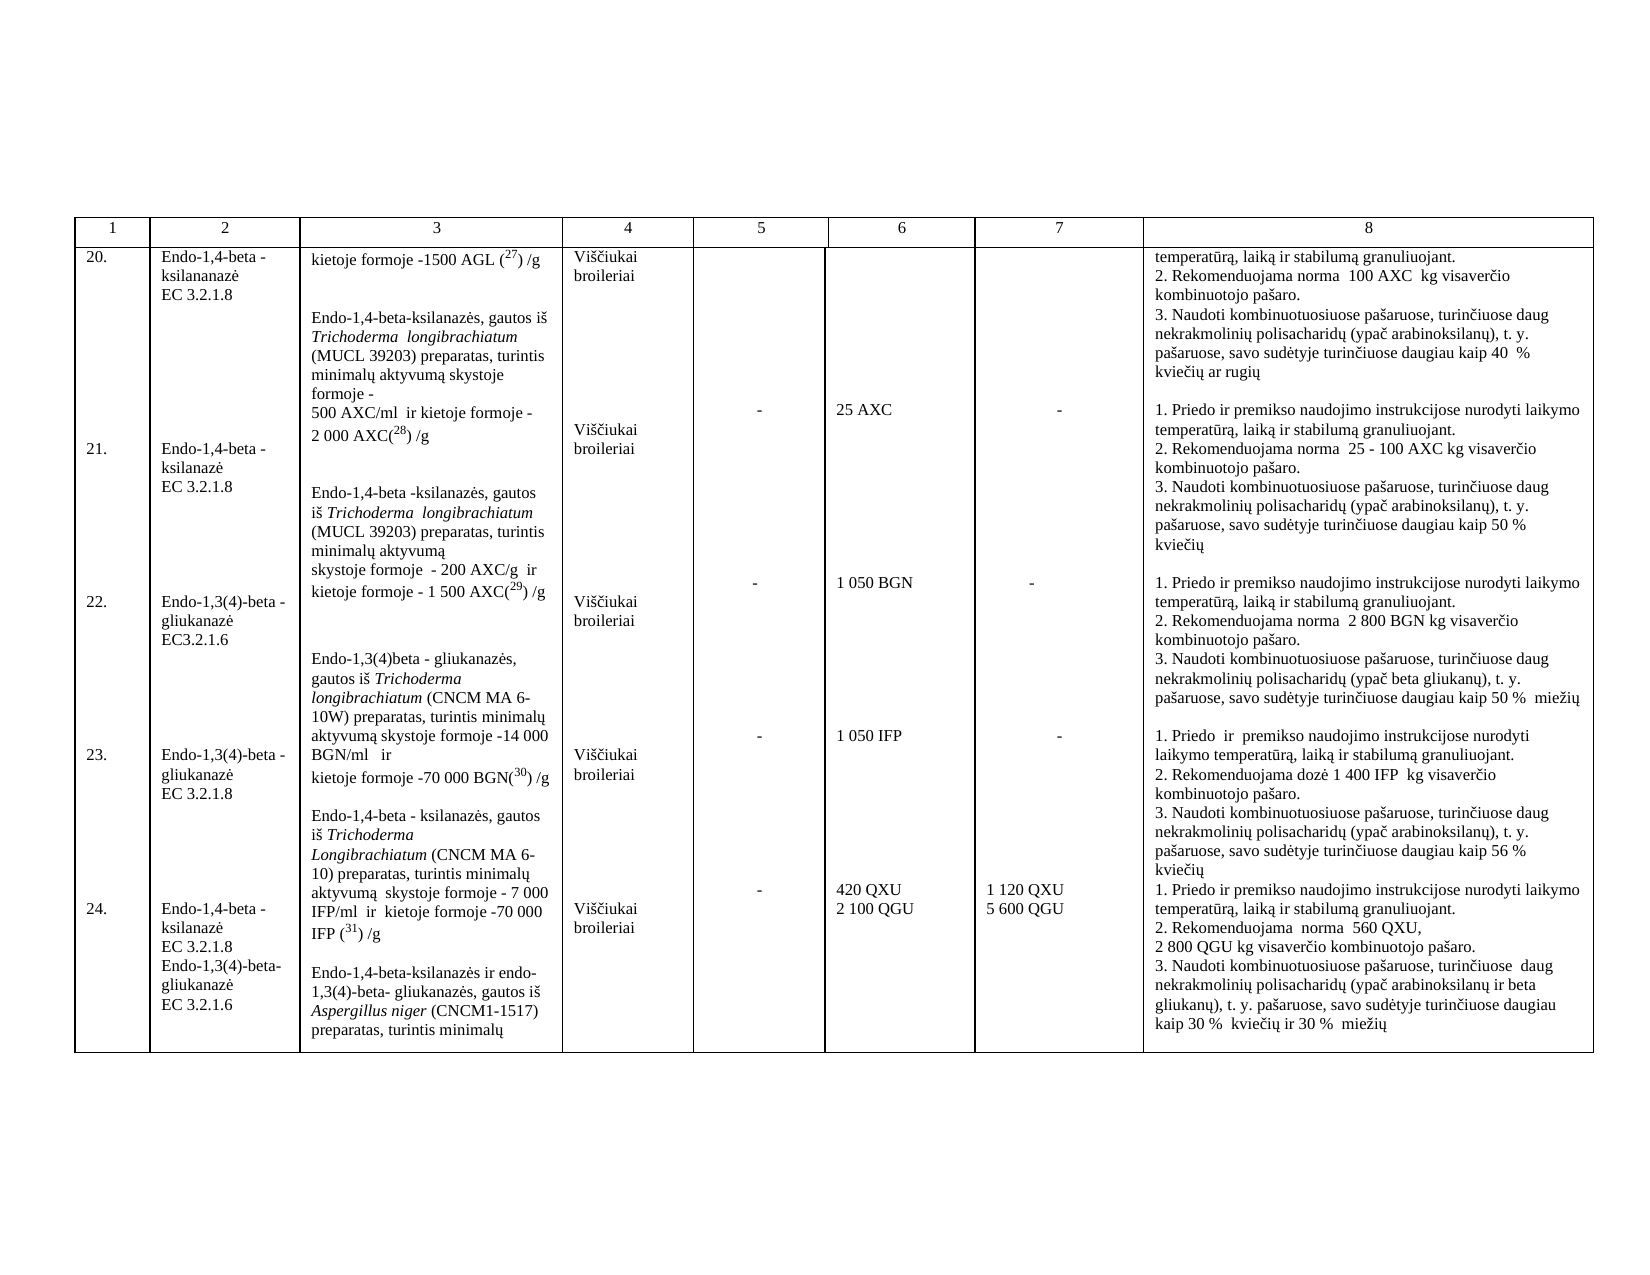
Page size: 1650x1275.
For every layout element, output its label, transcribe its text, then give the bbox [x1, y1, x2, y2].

table_header 4 [563, 218, 693, 247]
table_cell Endo-1,4-beta -ksilananazė EC 3.2.1.8 Endo-1,4-beta -ksilanazė EC 3.2.1.8 Endo-1,3(4)-beta -gliukanazė EC3.2.1.6 Endo-1,3(4)-beta -gliukanazė EC 3.2.1.8 Endo-1,4-beta -ksilanazė EC 3.2.1.8 Endo-1,3(4)-beta- gliukanazė EC 3.2.1.6 [151, 248, 299, 1052]
table_cell 20. 21. 22. 23. 24. [76, 248, 149, 1052]
table_cell temperatūrą, laiką ir stabilumą granuliuojant. 2. Rekomenduojama norma 100 AXC kg visaverčio kombinuotojo pašaro. 3. Naudoti kombinuotuosiuose pašaruose, turinčiuose daug nekrakmolinių polisacharidų (ypač arabinoksilanų), t. y. pašaruose, savo sudėtyje turinčiuose daugiau kaip 40 % kviečių ar rugių 1. Priedo ir premikso naudojimo instrukcijose nurodyti laikymo temperatūrą, laiką ir stabilumą granuliuojant. 2. Rekomenduojama norma 25 - 100 AXC kg visaverčio kombinuotojo pašaro. 3. Naudoti kombinuotuosiuose pašaruose, turinčiuose daug nekrakmolinių polisacharidų (ypač arabinoksilanų), t. y. pašaruose, savo sudėtyje turinčiuose daugiau kaip 50 % kviečių 1. Priedo ir premikso naudojimo instrukcijose nurodyti laikymo temperatūrą, laiką ir stabilumą granuliuojant. 2. Rekomenduojama norma 2 800 BGN kg visaverčio kombinuotojo pašaro. 3. Naudoti kombinuotuosiuose pašaruose, turinčiuose daug nekrakmolinių polisacharidų (ypač beta gliukanų), t. y. pašaruose, savo sudėtyje turinčiuose daugiau kaip 50 % miežių 1. Priedo ir premikso naudojimo instrukcijose nurodyti laikymo temperatūrą, laiką ir stabilumą granuliuojant. 2. Rekomenduojama dozė 1 400 IFP kg visaverčio kombinuotojo pašaro. 3. Naudoti kombinuotuosiuose pašaruose, turinčiuose daug nekrakmolinių polisacharidų (ypač arabinoksilanų), t. y. pašaruose, savo sudėtyje turinčiuose daugiau kaip 56 % kviečių 1. Priedo ir premikso naudojimo instrukcijose nurodyti laikymo temperatūrą, laiką ir stabilumą granuliuojant. 2. Rekomenduojama norma 560 QXU, 2 800 QGU kg visaverčio kombinuotojo pašaro. 3. Naudoti kombinuotuosiuose pašaruose, turinčiuose daug nekrakmolinių polisacharidų (ypač arabinoksilanų ir beta gliukanų), t. y. pašaruose, savo sudėtyje turinčiuose daugiau kaip 30 % kviečių ir 30 % miežių [1144, 248, 1593, 1052]
table_cell 25 AXC 1 050 BGN 1 050 IFP 420 QXU 2 100 QGU [826, 248, 974, 1052]
table_header 6 [829, 218, 974, 247]
table_header 5 [694, 218, 828, 247]
table_header 3 [301, 218, 562, 247]
table_header 7 [976, 218, 1143, 247]
table_header 8 [1144, 218, 1593, 247]
table_cell - - - - - - - - - - - - - - - - - - - - - - - 1 120 QXU 5 600 QGU [976, 248, 1143, 1052]
table_header 1 [76, 218, 149, 247]
table_cell [694, 248, 824, 1052]
table_cell Viščiukai broileriai Viščiukai broileriai Viščiukai broileriai Viščiukai broileriai Viščiukai broileriai [563, 248, 693, 1052]
table_header 2 [151, 218, 299, 247]
table_cell kietoje formoje -1500 AGL (27) /g Endo-1,4-beta-ksilanazės, gautos iš Trichoderma longibrachiatum (MUCL 39203) preparatas, turintis minimalų aktyvumą skystoje formoje - 500 AXC/ml ir kietoje formoje - 2 000 AXC(28) /g Endo-1,4-beta -ksilanazės, gautos iš Trichoderma longibrachiatum (MUCL 39203) preparatas, turintis minimalų aktyvumą skystoje formoje - 200 AXC/g ir kietoje formoje - 1 500 AXC(29) /g Endo-1,3(4)beta - gliukanazės, gautos iš Trichoderma longibrachiatum (CNCM MA 6-10W) preparatas, turintis minimalų aktyvumą skystoje formoje -14 000 BGN/ml ir kietoje formoje -70 000 BGN(30) /g Endo-1,4-beta - ksilanazės, gautos iš Trichoderma Longibrachiatum (CNCM MA 6-10) preparatas, turintis minimalų aktyvumą skystoje formoje - 7 000 IFP/ml ir kietoje formoje -70 000 IFP (31) /g Endo-1,4-beta-ksilanazės ir endo-1,3(4)-beta- gliukanazės, gautos iš Aspergillus niger (CNCM1-1517) preparatas, turintis minimalų [301, 248, 562, 1052]
